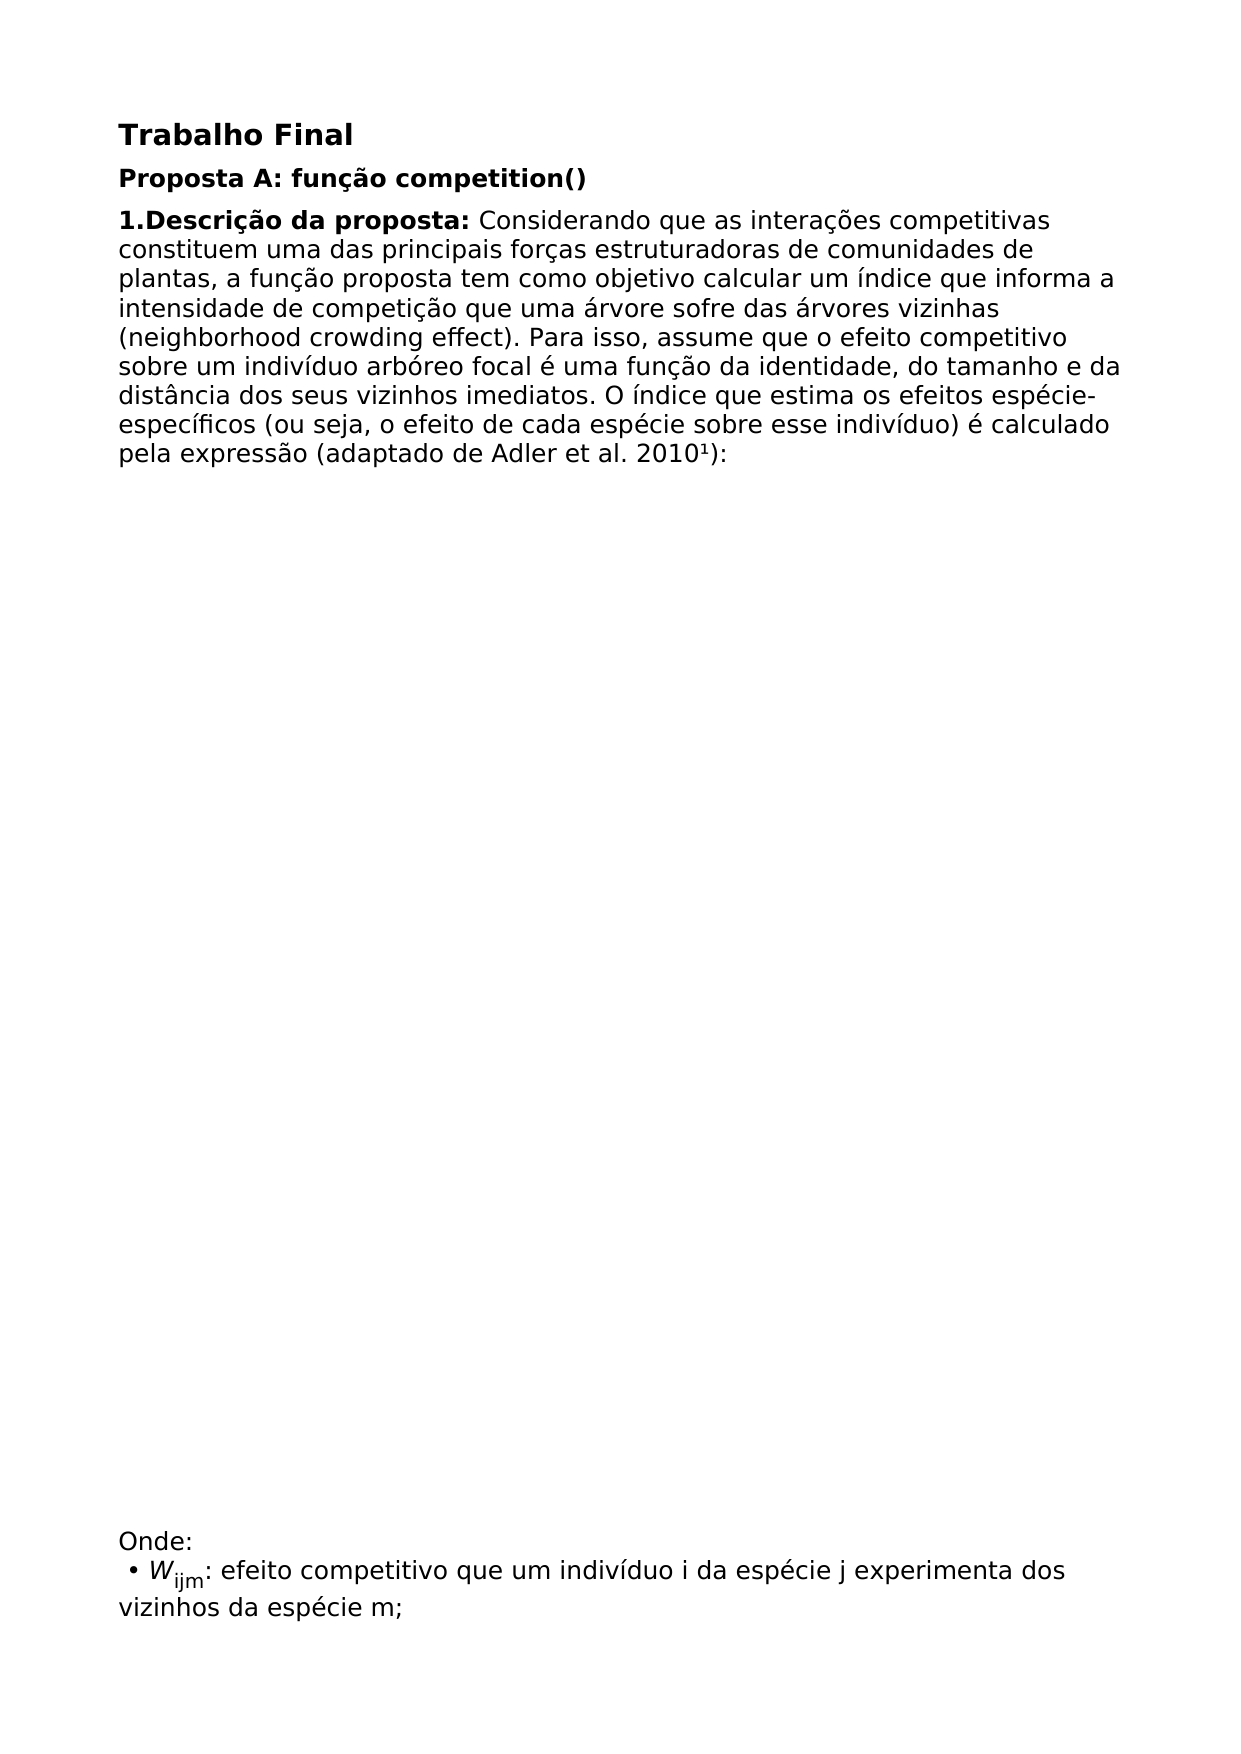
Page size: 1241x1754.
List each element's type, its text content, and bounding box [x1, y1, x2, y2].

subtitle Trabalho Final [118, 118, 1122, 152]
text 1.Descrição da proposta: Considerando que as interações competitivas constituem uma das principais forças estruturadoras de comunidades de plantas, a função proposta tem como objetivo calcular um índice que informa a intensidade de competição que uma árvore sofre das árvores vizinhas (neighborhood crowding effect). Para isso, assume que o efeito competitivo sobre um indivíduo arbóreo focal é uma função da identidade, do tamanho e da distância dos seus vizinhos imediatos. O índice que estima os efeitos espécie-específicos (ou seja, o efeito de cada espécie sobre esse indivíduo) é calculado pela expressão (adaptado de Adler et al. 2010¹): [118, 206, 1122, 469]
text Onde: • Wijm: efeito competitivo que um indivíduo i da espécie j experimenta dos vizinhos da espécie m; [118, 1527, 1122, 1623]
text Proposta A: função competition() [118, 164, 1122, 194]
